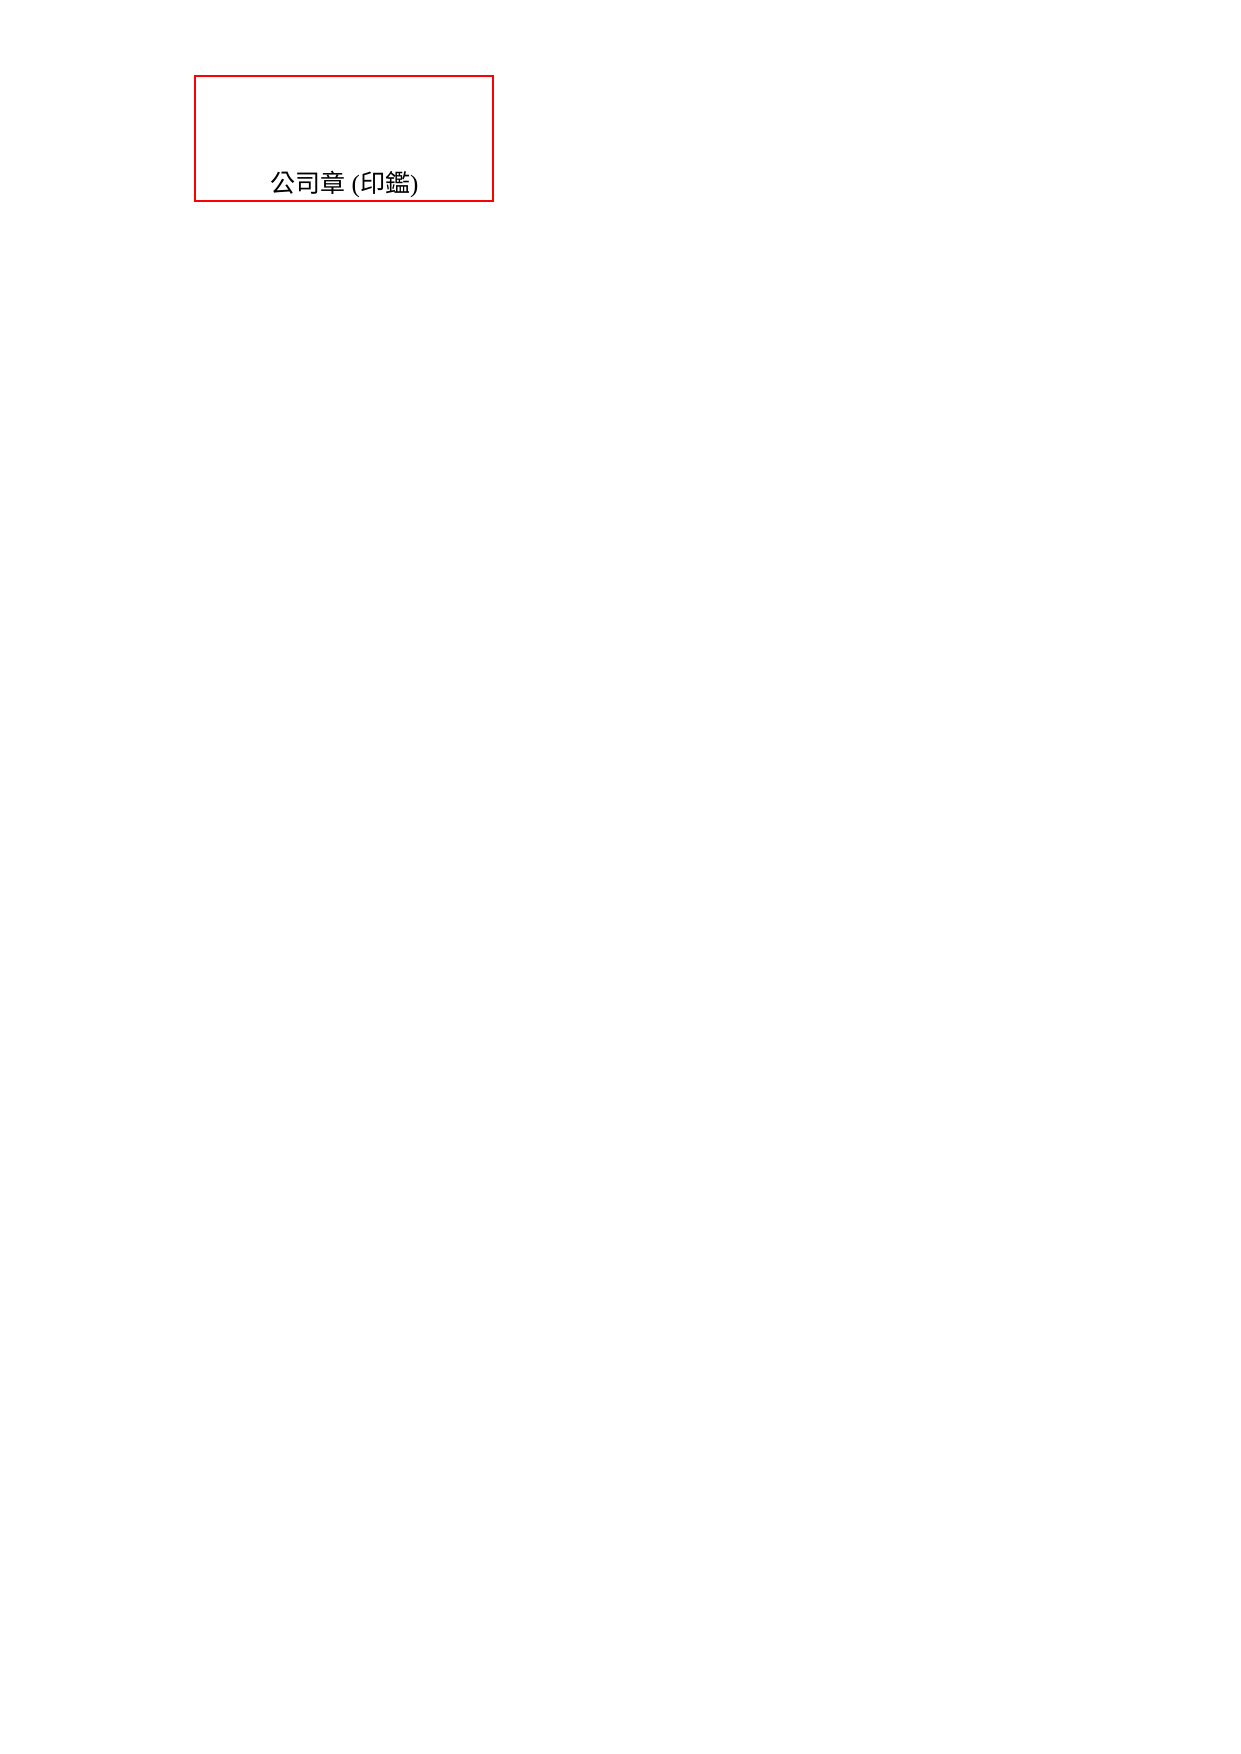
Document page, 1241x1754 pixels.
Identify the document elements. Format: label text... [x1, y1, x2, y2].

table_header [575, 75, 1154, 202]
table_header [494, 75, 575, 202]
table_header 公司章 (印鑑) [196, 77, 492, 199]
table_header [114, 75, 194, 202]
